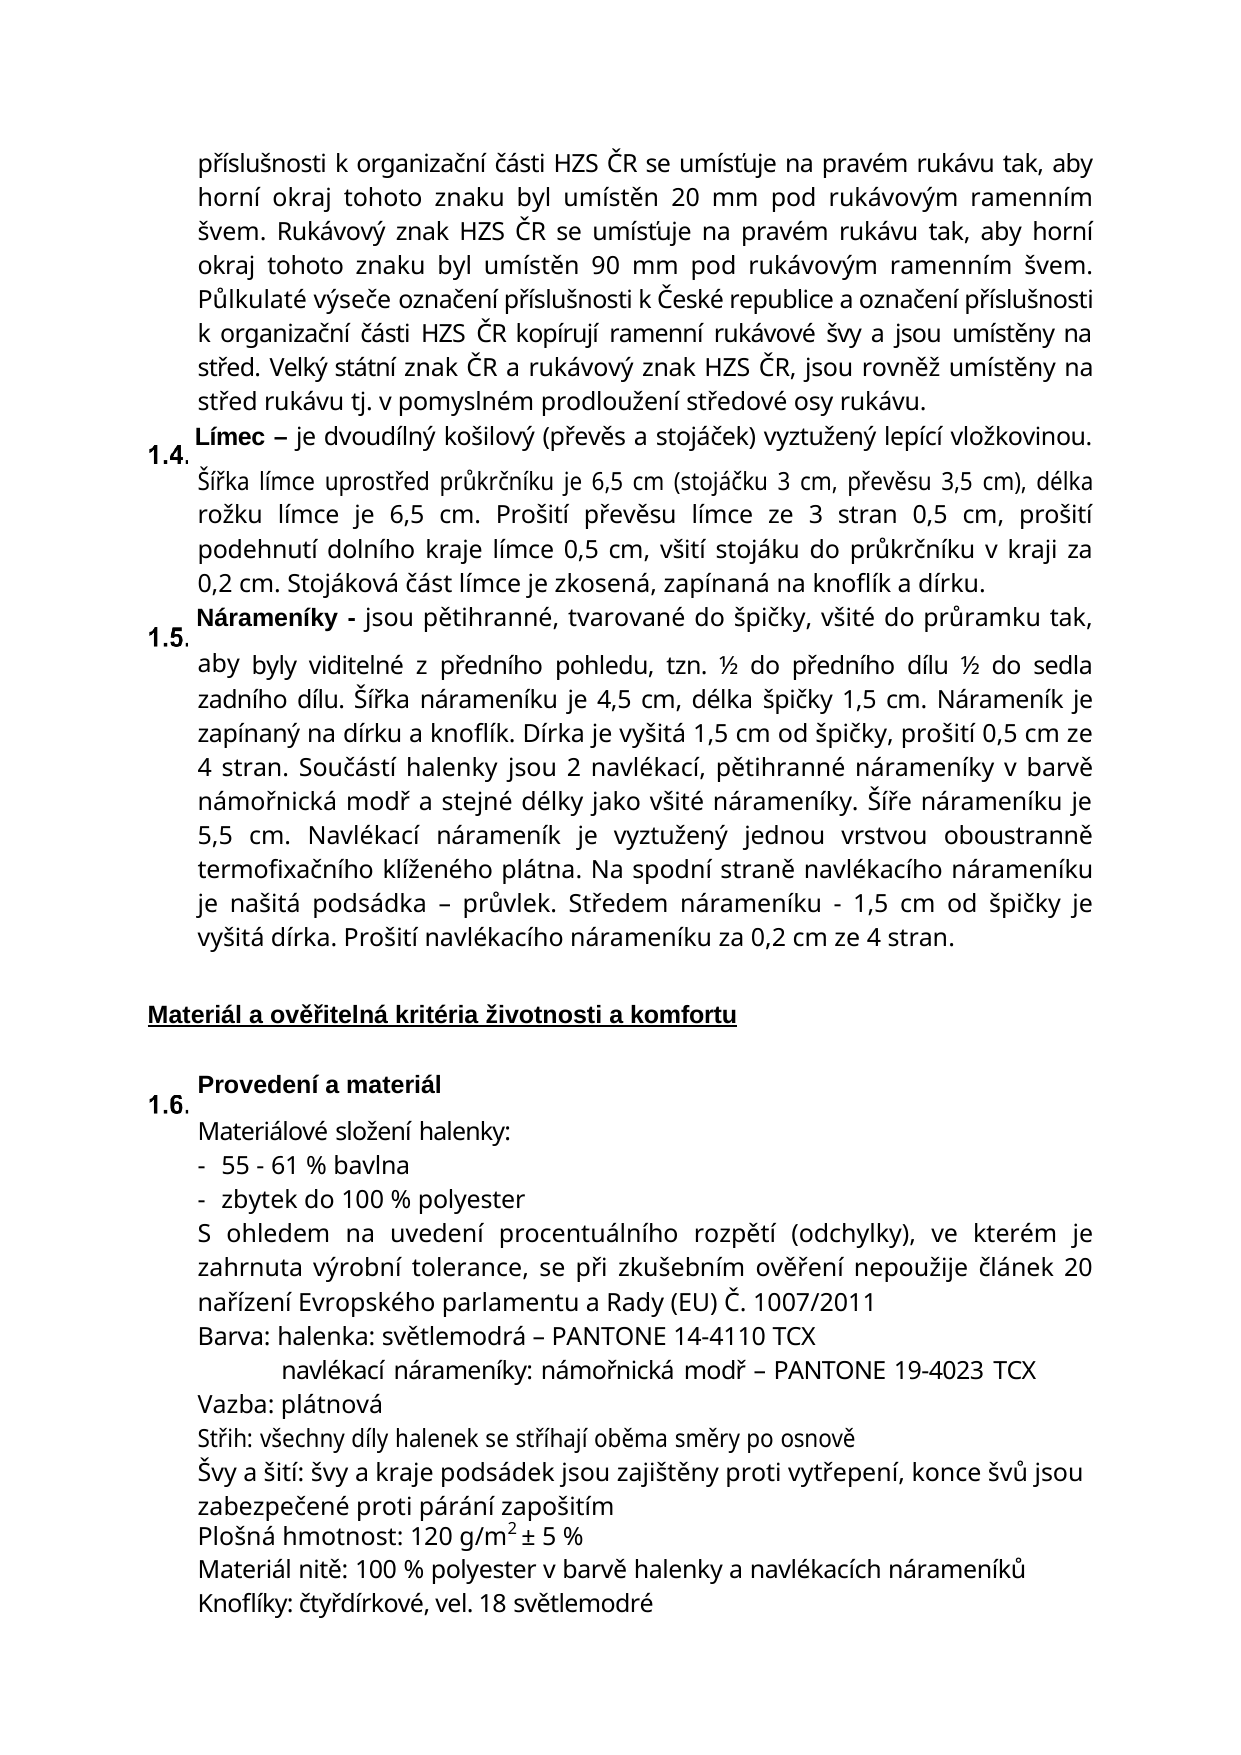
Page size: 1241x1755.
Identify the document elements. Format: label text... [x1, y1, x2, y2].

list zbytek do 100 % polyester [197, 1182, 1211, 1216]
text Límec – je dvoudílný košilový (převěs a stojáček) vyztužený lepící vložkovinou. Šířka límce uprostřed průkrčníku je 6,5 cm (stojáčku 3 cm, převěsu 3,5 cm), délka rožku límce je 6,5 cm. Prošití převěsu límce ze 3 stran 0,5 cm, prošití podehnutí dolního kraje límce 0,5 cm, všití stojáku do průkrčníku v kraji za 0,2 cm. Stojáková část límce je zkosená, zapínaná na knoflík a dírku. [149, 418, 1093, 599]
text Plošná hmotnost: 120 g/m2 ± 5 % [197, 1523, 1211, 1551]
text Materiál nitě: 100 % polyester v barvě halenky a navlékacích nárameníků Knoflíky: čtyřdírkové, vel. 18 světlemodré [197, 1551, 1035, 1619]
text Materiálové složení halenky: [197, 1114, 1211, 1148]
text Střih: všechny díly halenek se stříhají oběma směry po osnově [197, 1421, 1211, 1454]
text příslušnosti k organizační části HZS ČR se umísťuje na pravém rukávu tak, aby horní okraj tohoto znaku byl umístěn 20 mm pod rukávovým ramenním švem. Rukávový znak HZS ČR se umísťuje na pravém rukávu tak, aby horní okraj tohoto znaku byl umístěn 90 mm pod rukávovým ramenním švem. Půlkulaté výseče označení příslušnosti k České republice a označení příslušnosti k organizační části HZS ČR kopírují ramenní rukávové švy a jsou umístěny na střed. Velký státní znak ČR a rukávový znak HZS ČR, jsou rovněž umístěny na střed rukávu tj. v pomyslném prodloužení středové osy rukávu. [197, 145, 1094, 418]
text Nárameníky - jsou pětihranné, tvarované do špičky, všité do průramku tak, aby byly viditelné z předního pohledu, tzn. ½ do předního dílu ½ do sedla zadního dílu. Šířka nárameníku je 4,5 cm, délka špičky 1,5 cm. Nárameník je zapínaný na dírku a knoflík. Dírka je vyšitá 1,5 cm od špičky, prošití 0,5 cm ze 4 stran. Součástí halenky jsou 2 navlékací, pětihranné nárameníky v barvě námořnická modř a stejné délky jako všité nárameníky. Šíře nárameníku je 5,5 cm. Navlékací nárameník je vyztužený jednou vrstvou oboustranně termofixačního klíženého plátna. Na spodní straně navlékacího nárameníku je našitá podsádka – průvlek. Středem nárameníku - 1,5 cm od špičky je vyšitá dírka. Prošití navlékacího nárameníku za 0,2 cm ze 4 stran. [149, 599, 1093, 954]
text S ohledem na uvedení procentuálního rozpětí (odchylky), ve kterém je zahrnuta výrobní tolerance, se při zkušebním ověření nepoužije článek 20 nařízení Evropského parlamentu a Rady (EU) Č. 1007/2011 [197, 1216, 1093, 1318]
text Švy a šití: švy a kraje podsádek jsou zajištěny proti vytřepení, konce švů jsou zabezpečené proti párání zapošitím [197, 1454, 1211, 1523]
text Materiál a ověřitelná kritéria životnosti a komfortu [147, 1000, 1211, 1029]
text Provedení a materiál [149, 1070, 1211, 1113]
text navlékací nárameníky: námořnická modř – PANTONE 19-4023 TCX Vazba: plátnová [197, 1352, 1036, 1421]
text Barva: halenka: světlemodrá – PANTONE 14-4110 TCX [197, 1318, 1211, 1352]
list 55 - 61 % bavlna [197, 1148, 1211, 1182]
